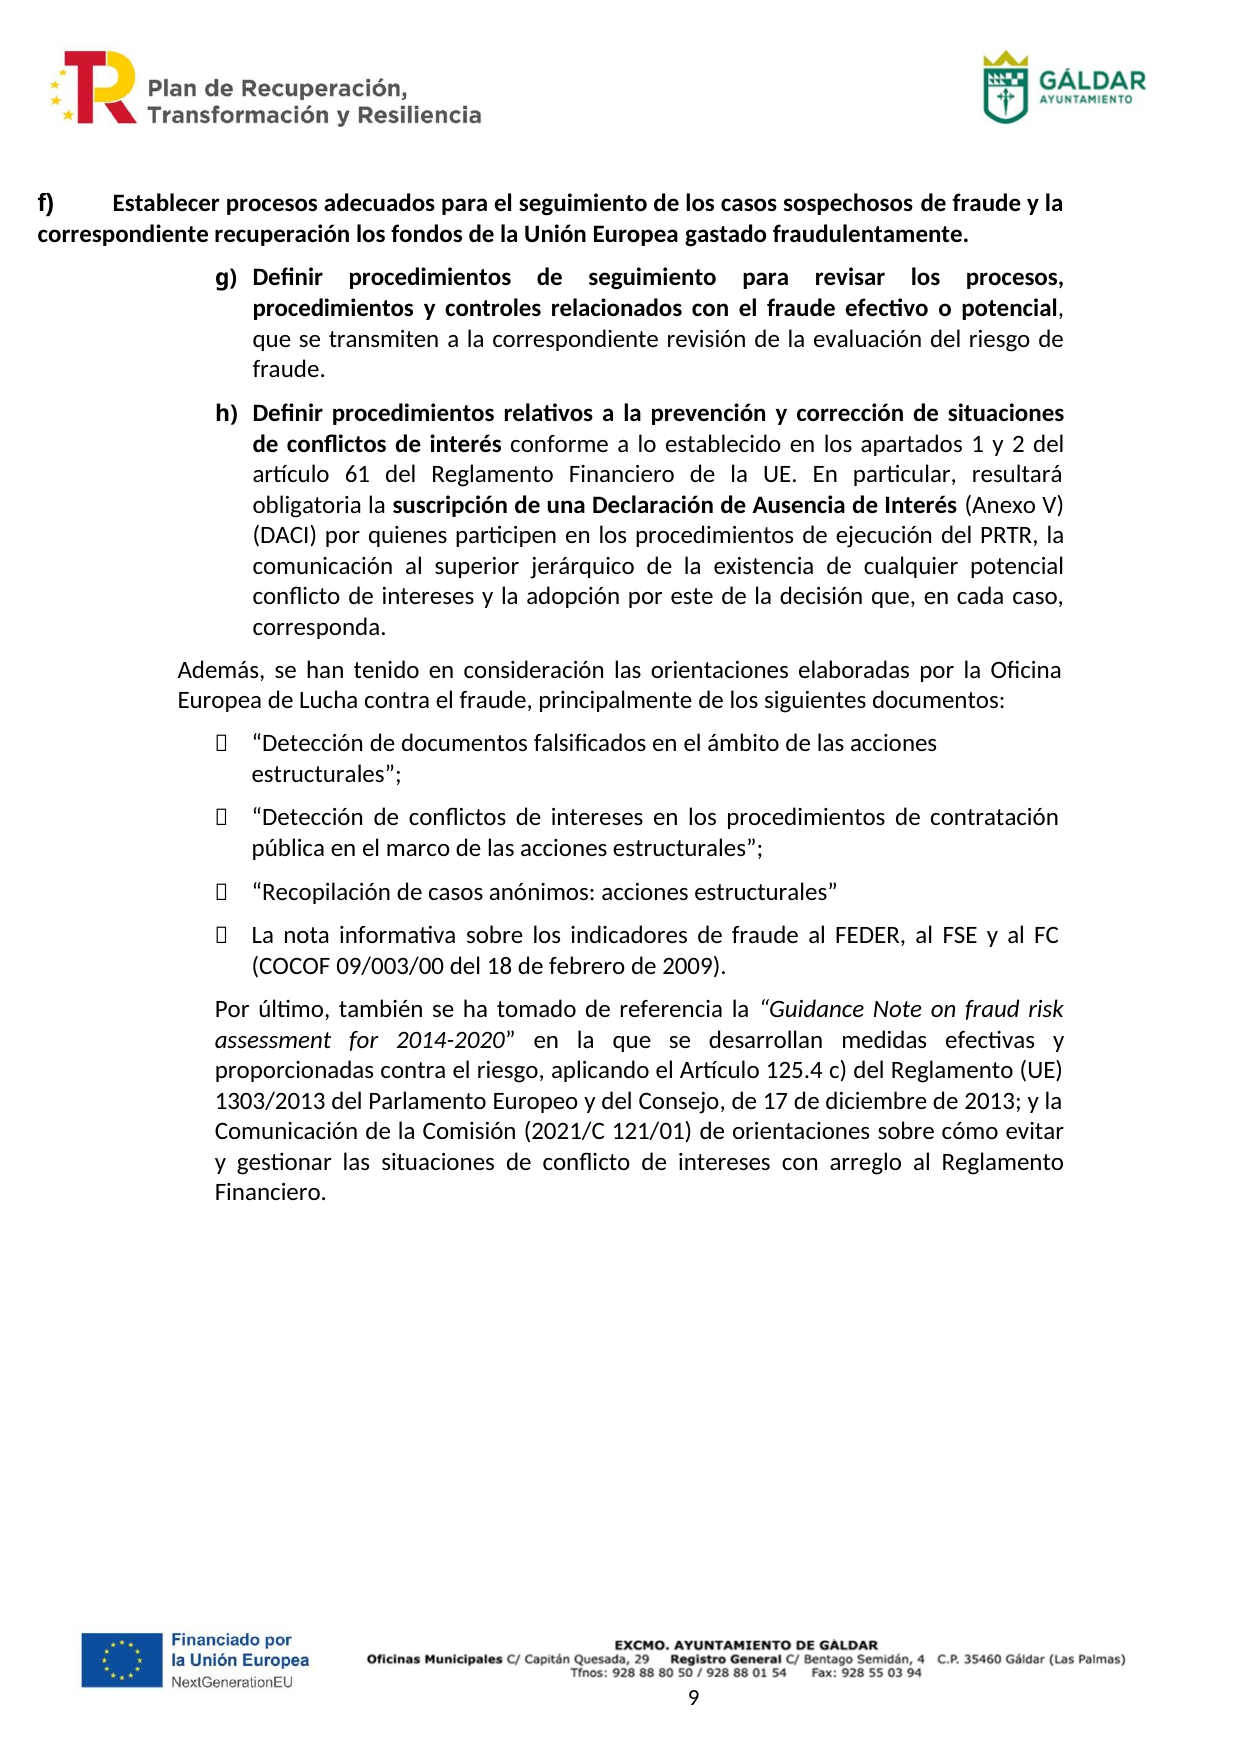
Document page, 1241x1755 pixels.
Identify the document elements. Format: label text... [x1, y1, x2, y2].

list La nota informativa sobre los indicadores de fraude al FEDER, al FSE y al FC (COCOF 09/003/00 del 18 de febrero de 2009). [214, 919, 1063, 981]
list “Detección de documentos falsificados en el ámbito de las acciones estructurales”; [214, 727, 1063, 789]
list “Detección de conflictos de intereses en los procedimientos de contratación pública en el marco de las acciones estructurales”; [214, 801, 1063, 863]
list Definir procedimientos de seguimiento para revisar los procesos, procedimientos y controles relacionados con el fraude efectivo o potencial, que se transmiten a la correspondiente revisión de la evaluación del riesgo de fraude. [215, 261, 1064, 384]
list “Recopilación de casos anónimos: acciones estructurales” [214, 876, 1134, 907]
list Definir procedimientos relativos a la prevención y corrección de situaciones de conflictos de interés conforme a lo establecido en los apartados 1 y 2 del artículo 61 del Reglamento Financiero de la UE. En particular, resultará obligatoria la suscripción de una Declaración de Ausencia de Interés (Anexo V) (DACI) por quienes participen en los procedimientos de ejecución del PRTR, la comunicación al superior jerárquico de la existencia de cualquier potencial conflicto de intereses y la adopción por este de la decisión que, en cada caso, corresponda. [215, 397, 1064, 641]
list Establecer procesos adecuados para el seguimiento de los casos sospechosos de fraude y la correspondiente recuperación los fondos de la Unión Europea gastado fraudulentamente. [37, 187, 1063, 248]
text Por último, también se ha tomado de referencia la “Guidance Note on fraud risk assessment for 2014-2020” en la que se desarrollan medidas efectivas y proporcionadas contra el riesgo, aplicando el Artículo 125.4 c) del Reglamento (UE) 1303/2013 del Parlamento Europeo y del Consejo, de 17 de diciembre de 2013; y la Comunicación de la Comisión (2021/C 121/01) de orientaciones sobre cómo evitar y gestionar las situaciones de conflicto de intereses con arreglo al Reglamento Financiero. [214, 993, 1064, 1207]
text Además, se han tenido en consideración las orientaciones elaboradas por la Oficina Europea de Lucha contra el fraude, principalmente de los siguientes documentos: [177, 654, 1064, 715]
